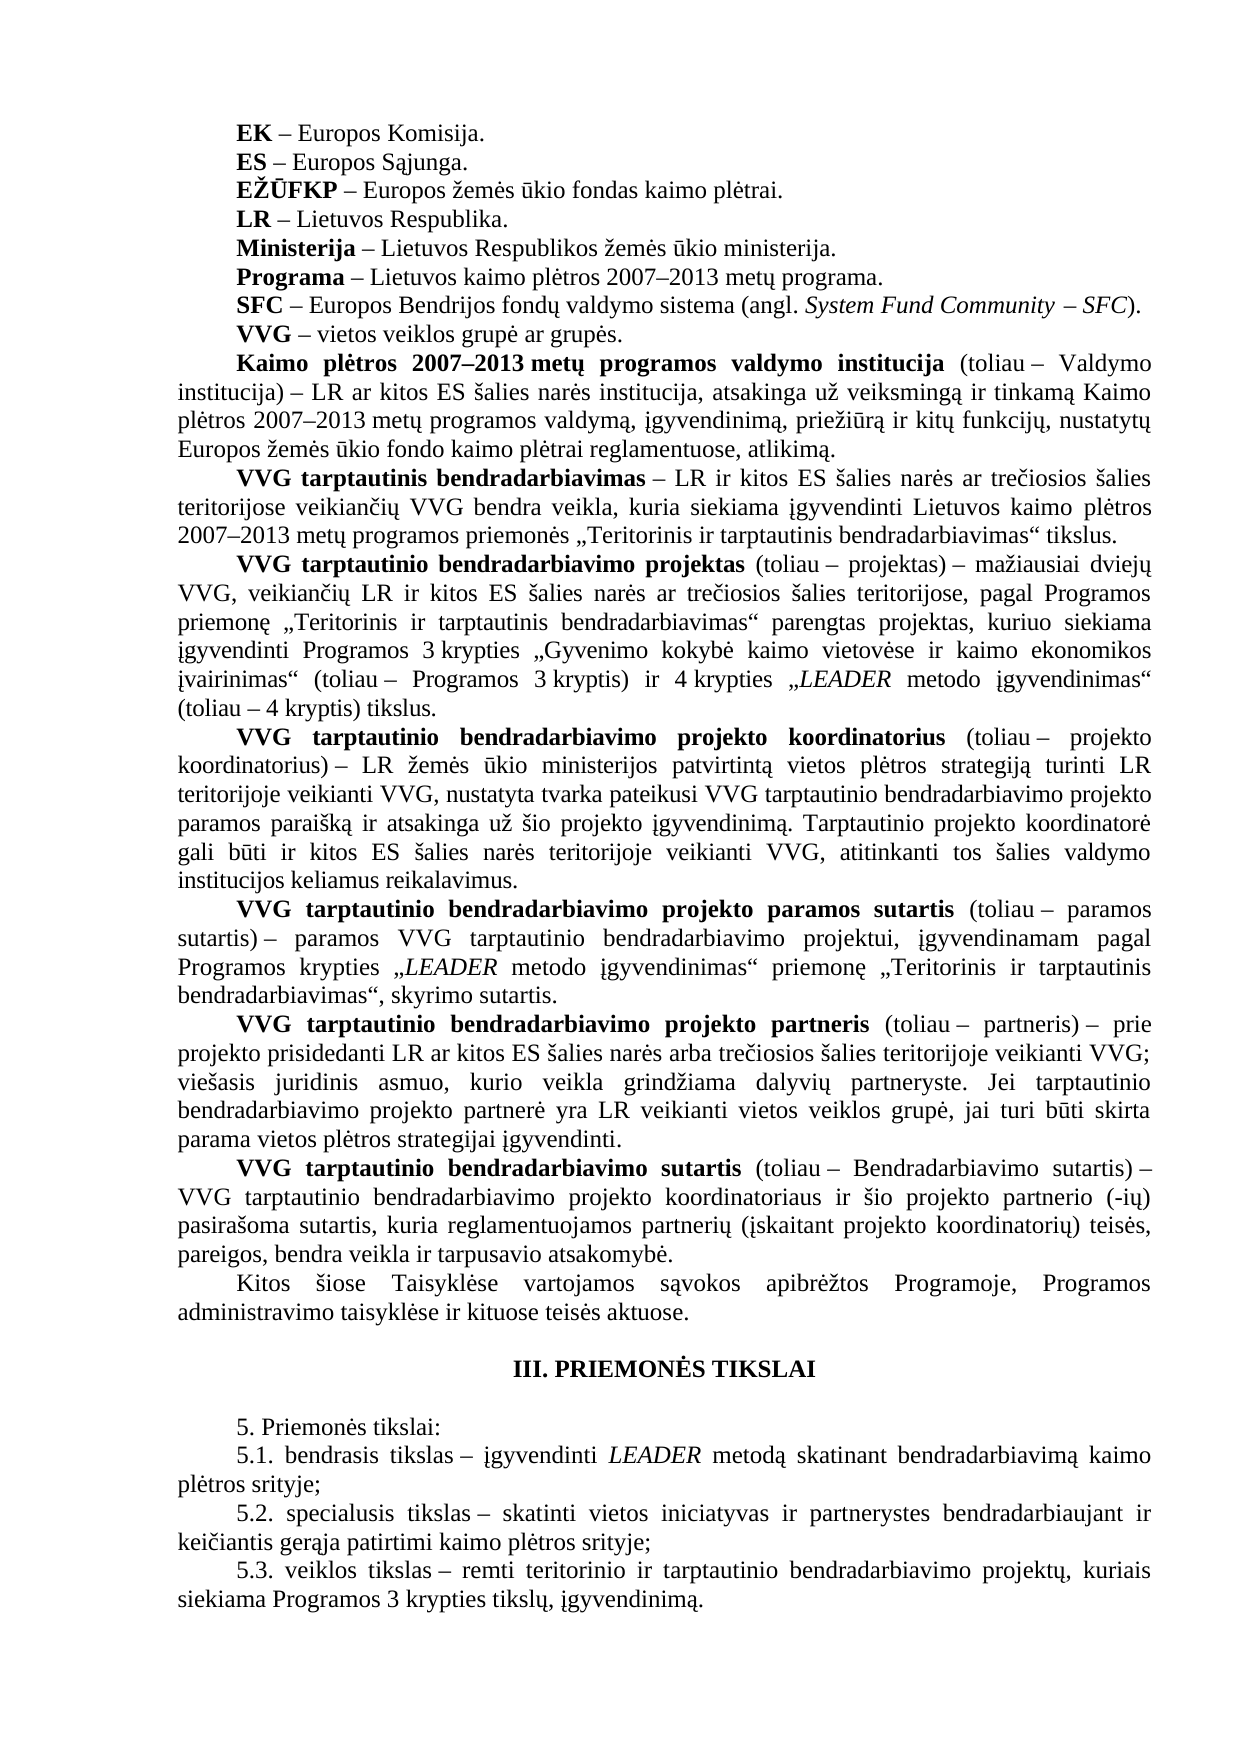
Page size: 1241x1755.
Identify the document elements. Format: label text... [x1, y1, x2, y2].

text LR – Lietuvos Respublika. [177, 204, 1152, 233]
text SFC – Europos Bendrijos fondų valdymo sistema (angl. System Fund Community – SFC). [177, 291, 1152, 319]
text VVG tarptautinio bendradarbiavimo sutartis (toliau – Bendradarbiavimo sutartis) – VVG tarptautinio bendradarbiavimo projekto koordinatoriaus ir šio projekto partnerio (-ių) pasirašoma sutartis, kuria reglamentuojamos partnerių (įskaitant projekto koordinatorių) teisės, pareigos, bendra veikla ir tarpusavio atsakomybė. [177, 1153, 1152, 1268]
text VVG tarptautinis bendradarbiavimas – LR ir kitos ES šalies narės ar trečiosios šalies teritorijose veikiančių VVG bendra veikla, kuria siekiama įgyvendinti Lietuvos kaimo plėtros 2007–2013 metų programos priemonės „Teritorinis ir tarptautinis bendradarbiavimas“ tikslus. [177, 463, 1152, 549]
text VVG tarptautinio bendradarbiavimo projekto koordinatorius (toliau – projekto koordinatorius) – LR žemės ūkio ministerijos patvirtintą vietos plėtros strategiją turinti LR teritorijoje veikianti VVG, nustatyta tvarka pateikusi VVG tarptautinio bendradarbiavimo projekto paramos paraišką ir atsakinga už šio projekto įgyvendinimą. Tarptautinio projekto koordinatorė gali būti ir kitos ES šalies narės teritorijoje veikianti VVG, atitinkanti tos šalies valdymo institucijos keliamus reikalavimus. [177, 722, 1152, 894]
text 5.2. specialusis tikslas – skatinti vietos iniciatyvas ir partnerystes bendradarbiaujant ir keičiantis gerąja patirtimi kaimo plėtros srityje; [177, 1498, 1152, 1556]
text VVG tarptautinio bendradarbiavimo projekto paramos sutartis (toliau – paramos sutartis) – paramos VVG tarptautinio bendradarbiavimo projektui, įgyvendinamam pagal Programos krypties „LEADER metodo įgyvendinimas“ priemonę „Teritorinis ir tarptautinis bendradarbiavimas“, skyrimo sutartis. [177, 894, 1152, 1009]
text EŽŪFKP – Europos žemės ūkio fondas kaimo plėtrai. [177, 176, 1152, 204]
text VVG – vietos veiklos grupė ar grupės. [177, 319, 1152, 348]
text Kitos šiose Taisyklėse vartojamos sąvokos apibrėžtos Programoje, Programos administravimo taisyklėse ir kituose teisės aktuose. [177, 1268, 1152, 1326]
text Programa – Lietuvos kaimo plėtros 2007–2013 metų programa. [177, 262, 1152, 291]
text 5. Priemonės tikslai: [177, 1412, 1152, 1441]
text Ministerija – Lietuvos Respublikos žemės ūkio ministerija. [177, 233, 1152, 262]
text 5.1. bendrasis tikslas – įgyvendinti LEADER metodą skatinant bendradarbiavimą kaimo plėtros srityje; [177, 1441, 1152, 1498]
text ES – Europos Sąjunga. [177, 147, 1152, 176]
text III. PRIEMONĖS TIKSLAI [177, 1354, 1152, 1383]
text EK – Europos Komisija. [177, 118, 1152, 147]
text 5.3. veiklos tikslas – remti teritorinio ir tarptautinio bendradarbiavimo projektų, kuriais siekiama Programos 3 krypties tikslų, įgyvendinimą. [177, 1556, 1152, 1613]
text Kaimo plėtros 2007–2013 metų programos valdymo institucija (toliau – Valdymo institucija) – LR ar kitos ES šalies narės institucija, atsakinga už veiksmingą ir tinkamą Kaimo plėtros 2007–2013 metų programos valdymą, įgyvendinimą, priežiūrą ir kitų funkcijų, nustatytų Europos žemės ūkio fondo kaimo plėtrai reglamentuose, atlikimą. [177, 348, 1152, 463]
text VVG tarptautinio bendradarbiavimo projekto partneris (toliau – partneris) – prie projekto prisidedanti LR ar kitos ES šalies narės arba trečiosios šalies teritorijoje veikianti VVG; viešasis juridinis asmuo, kurio veikla grindžiama dalyvių partneryste. Jei tarptautinio bendradarbiavimo projekto partnerė yra LR veikianti vietos veiklos grupė, jai turi būti skirta parama vietos plėtros strategijai įgyvendinti. [177, 1009, 1152, 1153]
text VVG tarptautinio bendradarbiavimo projektas (toliau – projektas) – mažiausiai dviejų VVG, veikiančių LR ir kitos ES šalies narės ar trečiosios šalies teritorijose, pagal Programos priemonę „Teritorinis ir tarptautinis bendradarbiavimas“ parengtas projektas, kuriuo siekiama įgyvendinti Programos 3 krypties „Gyvenimo kokybė kaimo vietovėse ir kaimo ekonomikos įvairinimas“ (toliau – Programos 3 kryptis) ir 4 krypties „LEADER metodo įgyvendinimas“ (toliau – 4 kryptis) tikslus. [177, 549, 1152, 722]
